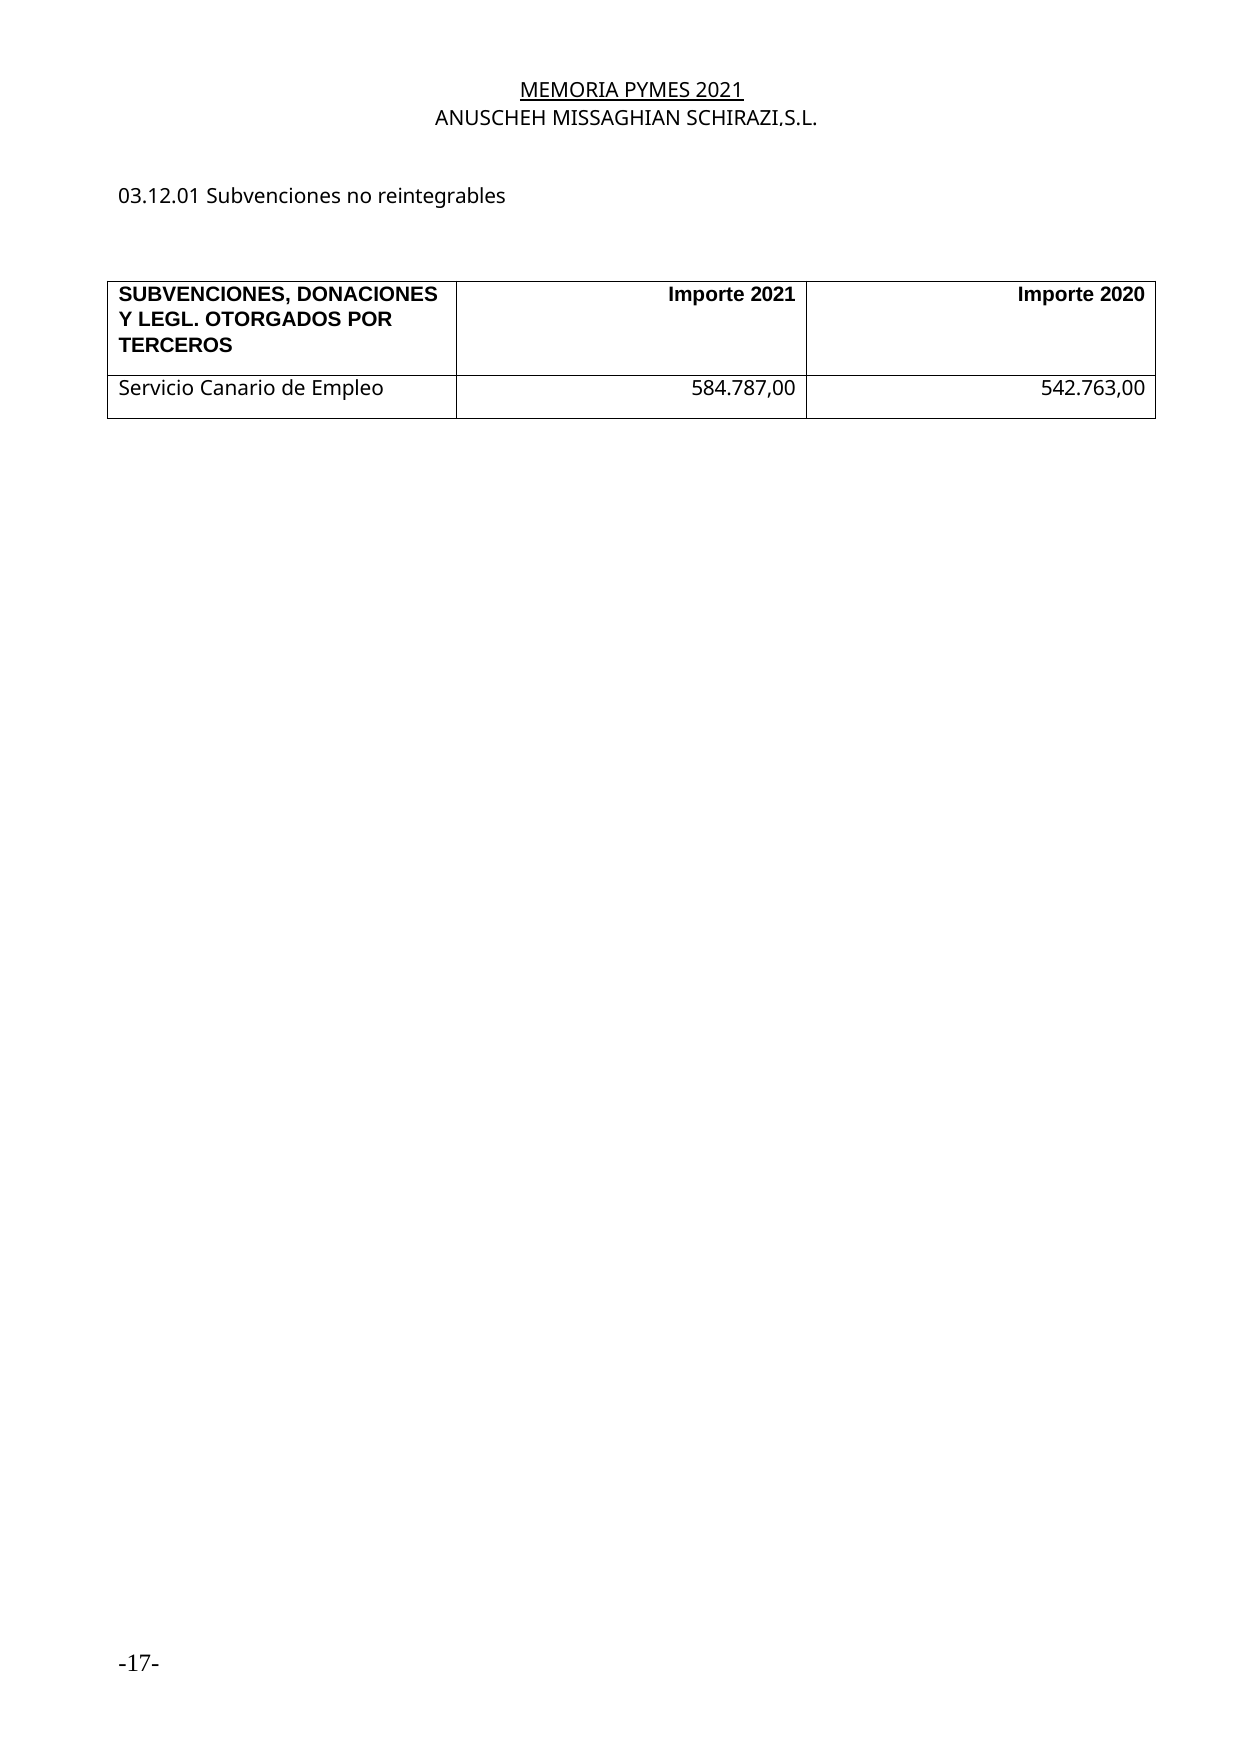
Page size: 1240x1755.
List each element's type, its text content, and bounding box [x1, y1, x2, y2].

table_cell 542.763,00 [807, 376, 1155, 417]
table_cell 584.787,00 [457, 376, 806, 417]
table_header SUBVENCIONES, DONACIONES Y LEGL. OTORGADOS POR TERCEROS [108, 282, 456, 375]
table_header Importe 2021 [457, 282, 806, 375]
text 03.12.01 Subvenciones no reintegrables [118, 181, 1187, 209]
table_cell Servicio Canario de Empleo [108, 376, 456, 417]
table_header Importe 2020 [807, 282, 1155, 375]
